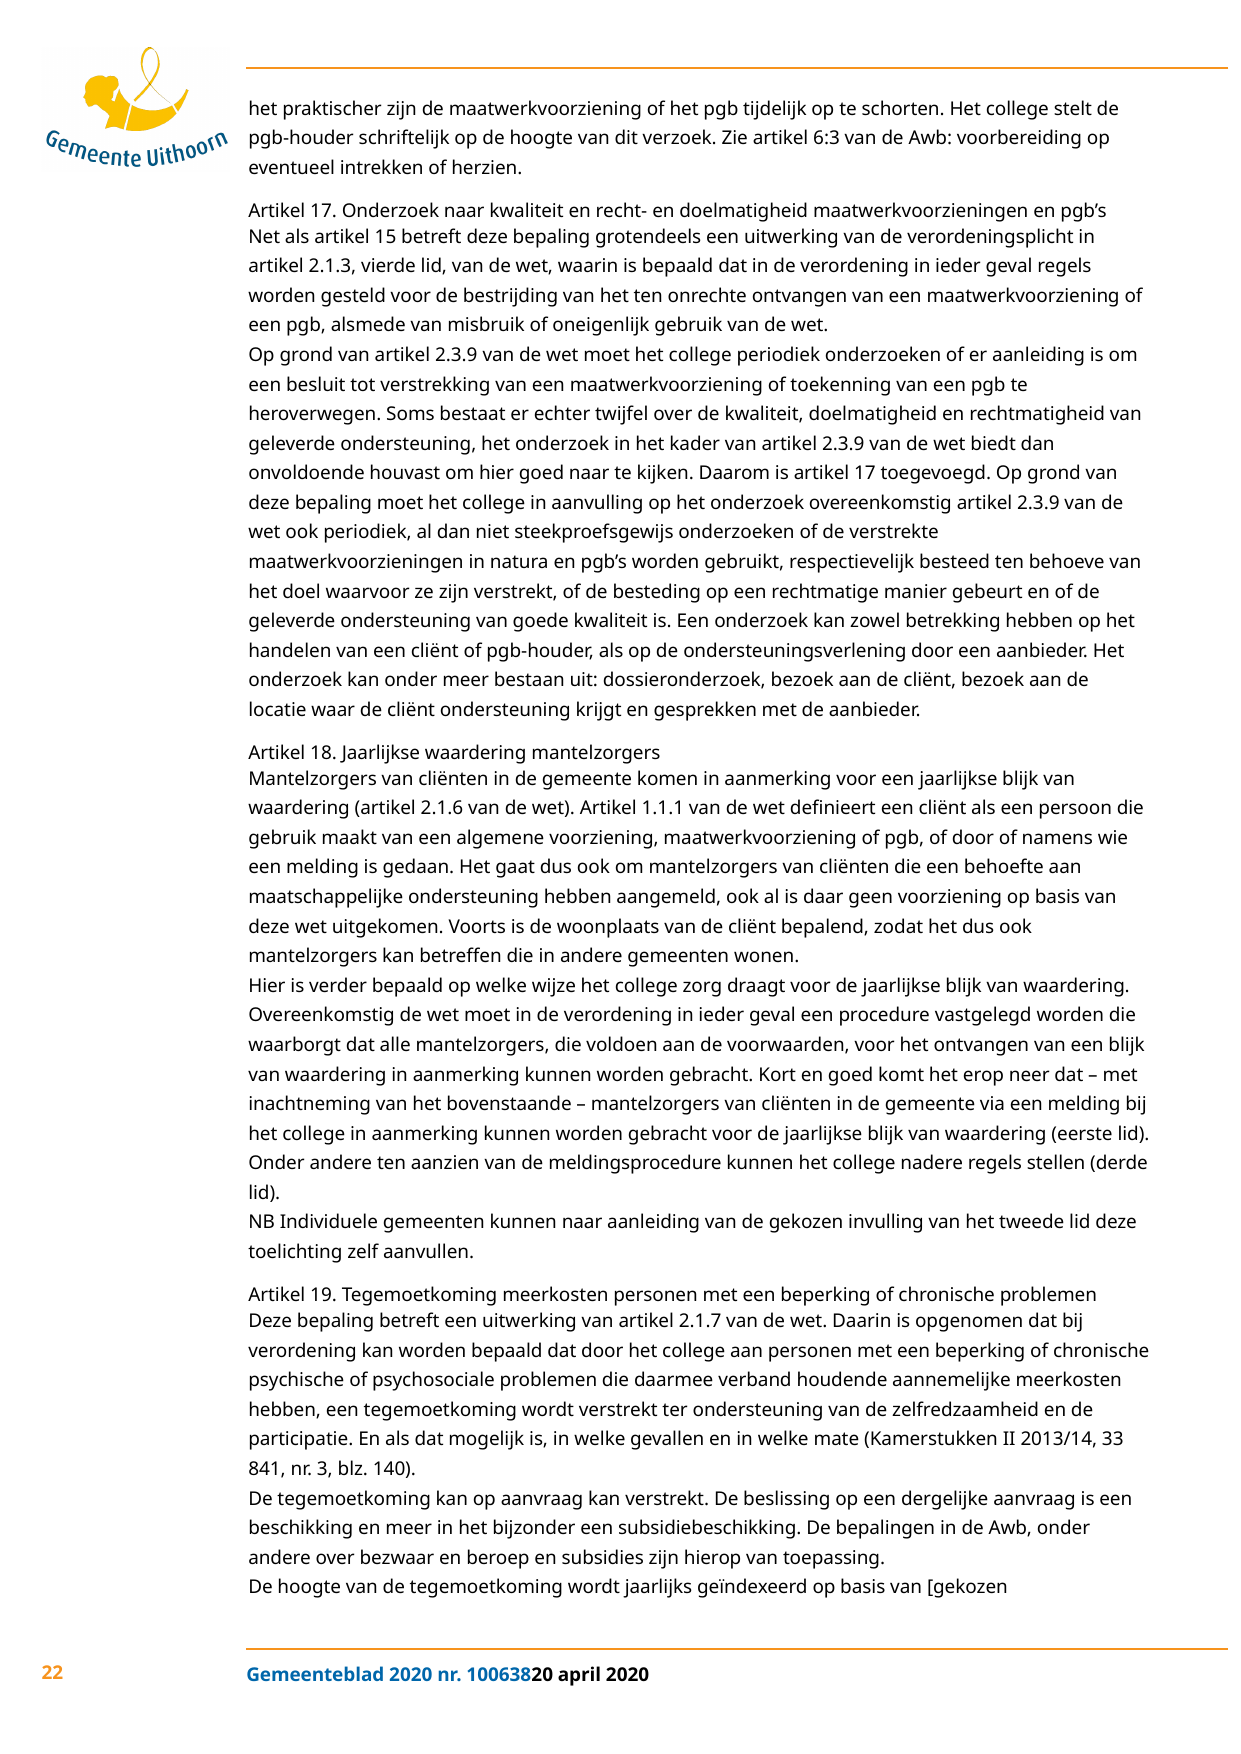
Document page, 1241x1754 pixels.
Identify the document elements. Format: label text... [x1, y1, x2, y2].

text Artikel 19. Tegemoetkoming meerkosten personen met een beperking of chronische problemen [248, 1281, 1152, 1307]
text Artikel 17. Onderzoek naar kwaliteit en recht- en doelmatigheid maatwerkvoorzieningen en pgb’s [248, 197, 1152, 223]
text Deze bepaling betreft een uitwerking van artikel 2.1.7 van de wet. Daarin is opgenomen dat bij verordening kan worden bepaald dat door het college aan personen met een beperking of chronische psychische of psychosociale problemen die daarmee verband houdende aannemelijke meerkosten hebben, een tegemoetkoming wordt verstrekt ter ondersteuning van de zelfredzaamheid en de participatie. En als dat mogelijk is, in welke gevallen en in welke mate (Kamerstukken II 2013/14, 33 841, nr. 3, blz. 140). [248, 1307, 1152, 1481]
text De hoogte van de tegemoetkoming wordt jaarlijks geïndexeerd op basis van [gekozen [248, 1573, 1152, 1599]
text Op grond van artikel 2.3.9 van de wet moet het college periodiek onderzoeken of er aanleiding is om een besluit tot verstrekking van een maatwerkvoorziening of toekenning van een pgb te heroverwegen. Soms bestaat er echter twijfel over de kwaliteit, doelmatigheid en rechtmatigheid van geleverde ondersteuning, het onderzoek in het kader van artikel 2.3.9 van de wet biedt dan onvoldoende houvast om hier goed naar te kijken. Daarom is artikel 17 toegevoegd. Op grond van deze bepaling moet het college in aanvulling op het onderzoek overeenkomstig artikel 2.3.9 van de wet ook periodiek, al dan niet steekproefsgewijs onderzoeken of de verstrekte maatwerkvoorzieningen in natura en pgb’s worden gebruikt, respectievelijk besteed ten behoeve van het doel waarvoor ze zijn verstrekt, of de besteding op een rechtmatige manier gebeurt en of de geleverde ondersteuning van goede kwaliteit is. Een onderzoek kan zowel betrekking hebben op het handelen van een cliënt of pgb-houder, als op de ondersteuningsverlening door een aanbieder. Het onderzoek kan onder meer bestaan uit: dossieronderzoek, bezoek aan de cliënt, bezoek aan de locatie waar de cliënt ondersteuning krijgt en gesprekken met de aanbieder. [248, 341, 1152, 722]
text NB Individuele gemeenten kunnen naar aanleiding van de gekozen invulling van het tweede lid deze toelichting zelf aanvullen. [248, 1209, 1152, 1264]
picture [41, 47, 231, 172]
text Hier is verder bepaald op welke wijze het college zorg draagt voor de jaarlijkse blijk van waardering. Overeenkomstig de wet moet in de verordening in ieder geval een procedure vastgelegd worden die waarborgt dat alle mantelzorgers, die voldoen aan de voorwaarden, voor het ontvangen van een blijk van waardering in aanmerking kunnen worden gebracht. Kort en goed komt het erop neer dat – met inachtneming van het bovenstaande – mantelzorgers van cliënten in de gemeente via een melding bij het college in aanmerking kunnen worden gebracht voor de jaarlijkse blijk van waardering (eerste lid). Onder andere ten aanzien van de meldingsprocedure kunnen het college nadere regels stellen (derde lid). [248, 972, 1152, 1205]
text Artikel 18. Jaarlijkse waardering mantelzorgers [248, 739, 1152, 765]
text Net als artikel 15 betreft deze bepaling grotendeels een uitwerking van de verordeningsplicht in artikel 2.1.3, vierde lid, van de wet, waarin is bepaald dat in de verordening in ieder geval regels worden gesteld voor de bestrijding van het ten onrechte ontvangen van een maatwerkvoorziening of een pgb, alsmede van misbruik of oneigenlijk gebruik van de wet. [248, 223, 1152, 337]
text het praktischer zijn de maatwerkvoorziening of het pgb tijdelijk op te schorten. Het college stelt de pgb-houder schriftelijk op de hoogte van dit verzoek. Zie artikel 6:3 van de Awb: voorbereiding op eventueel intrekken of herzien. [248, 95, 1152, 180]
text De tegemoetkoming kan op aanvraag kan verstrekt. De beslissing op een dergelijke aanvraag is een beschikking en meer in het bijzonder een subsidiebeschikking. De bepalingen in de Awb, onder andere over bezwaar en beroep en subsidies zijn hierop van toepassing. [248, 1485, 1152, 1569]
text Mantelzorgers van cliënten in de gemeente komen in aanmerking voor een jaarlijkse blijk van waardering (artikel 2.1.6 van de wet). Artikel 1.1.1 van de wet definieert een cliënt als een persoon die gebruik maakt van een algemene voorziening, maatwerkvoorziening of pgb, of door of namens wie een melding is gedaan. Het gaat dus ook om mantelzorgers van cliënten die een behoefte aan maatschappelijke ondersteuning hebben aangemeld, ook al is daar geen voorziening op basis van deze wet uitgekomen. Voorts is de woonplaats van de cliënt bepalend, zodat het dus ook mantelzorgers kan betreffen die in andere gemeenten wonen. [248, 765, 1152, 968]
